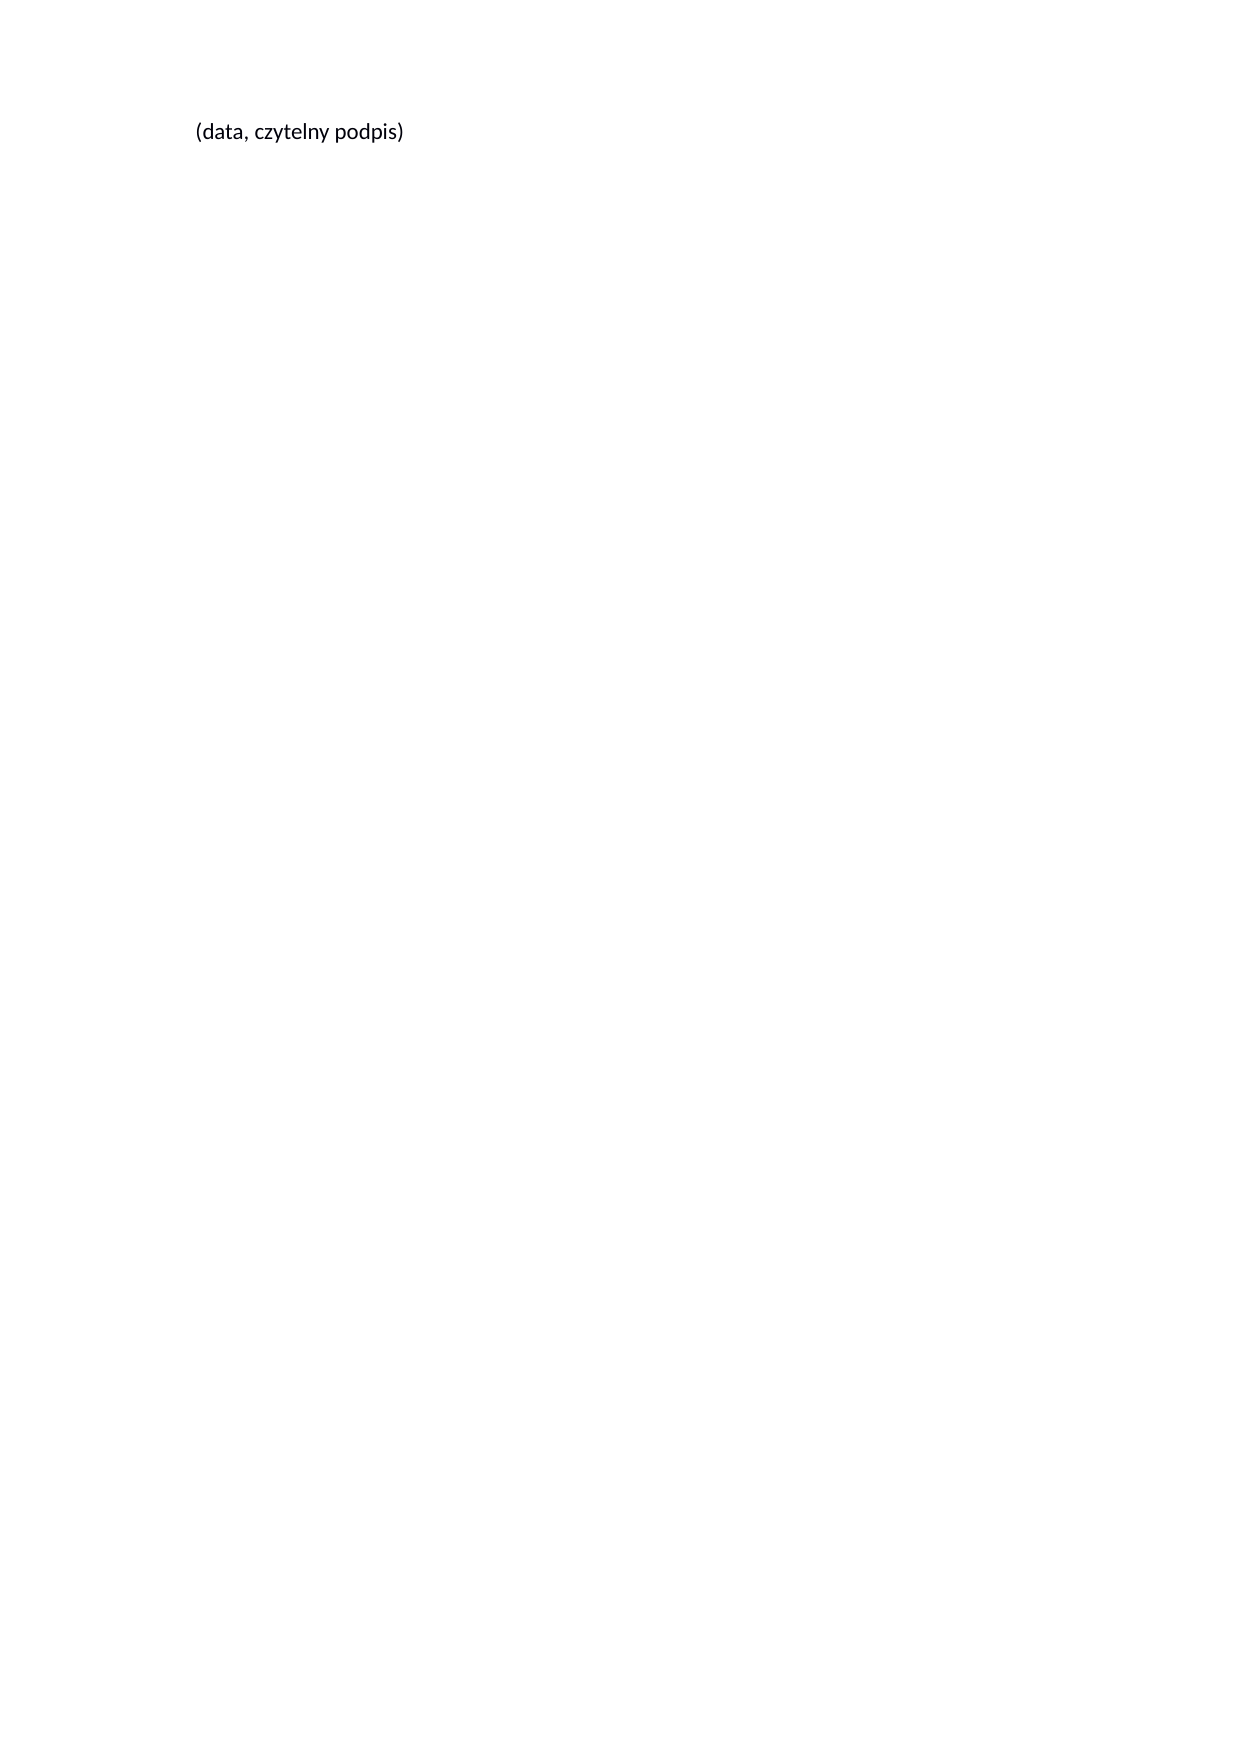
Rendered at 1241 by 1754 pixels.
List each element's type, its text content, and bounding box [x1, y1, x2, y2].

text (data, czytelny podpis) [118, 118, 1110, 145]
